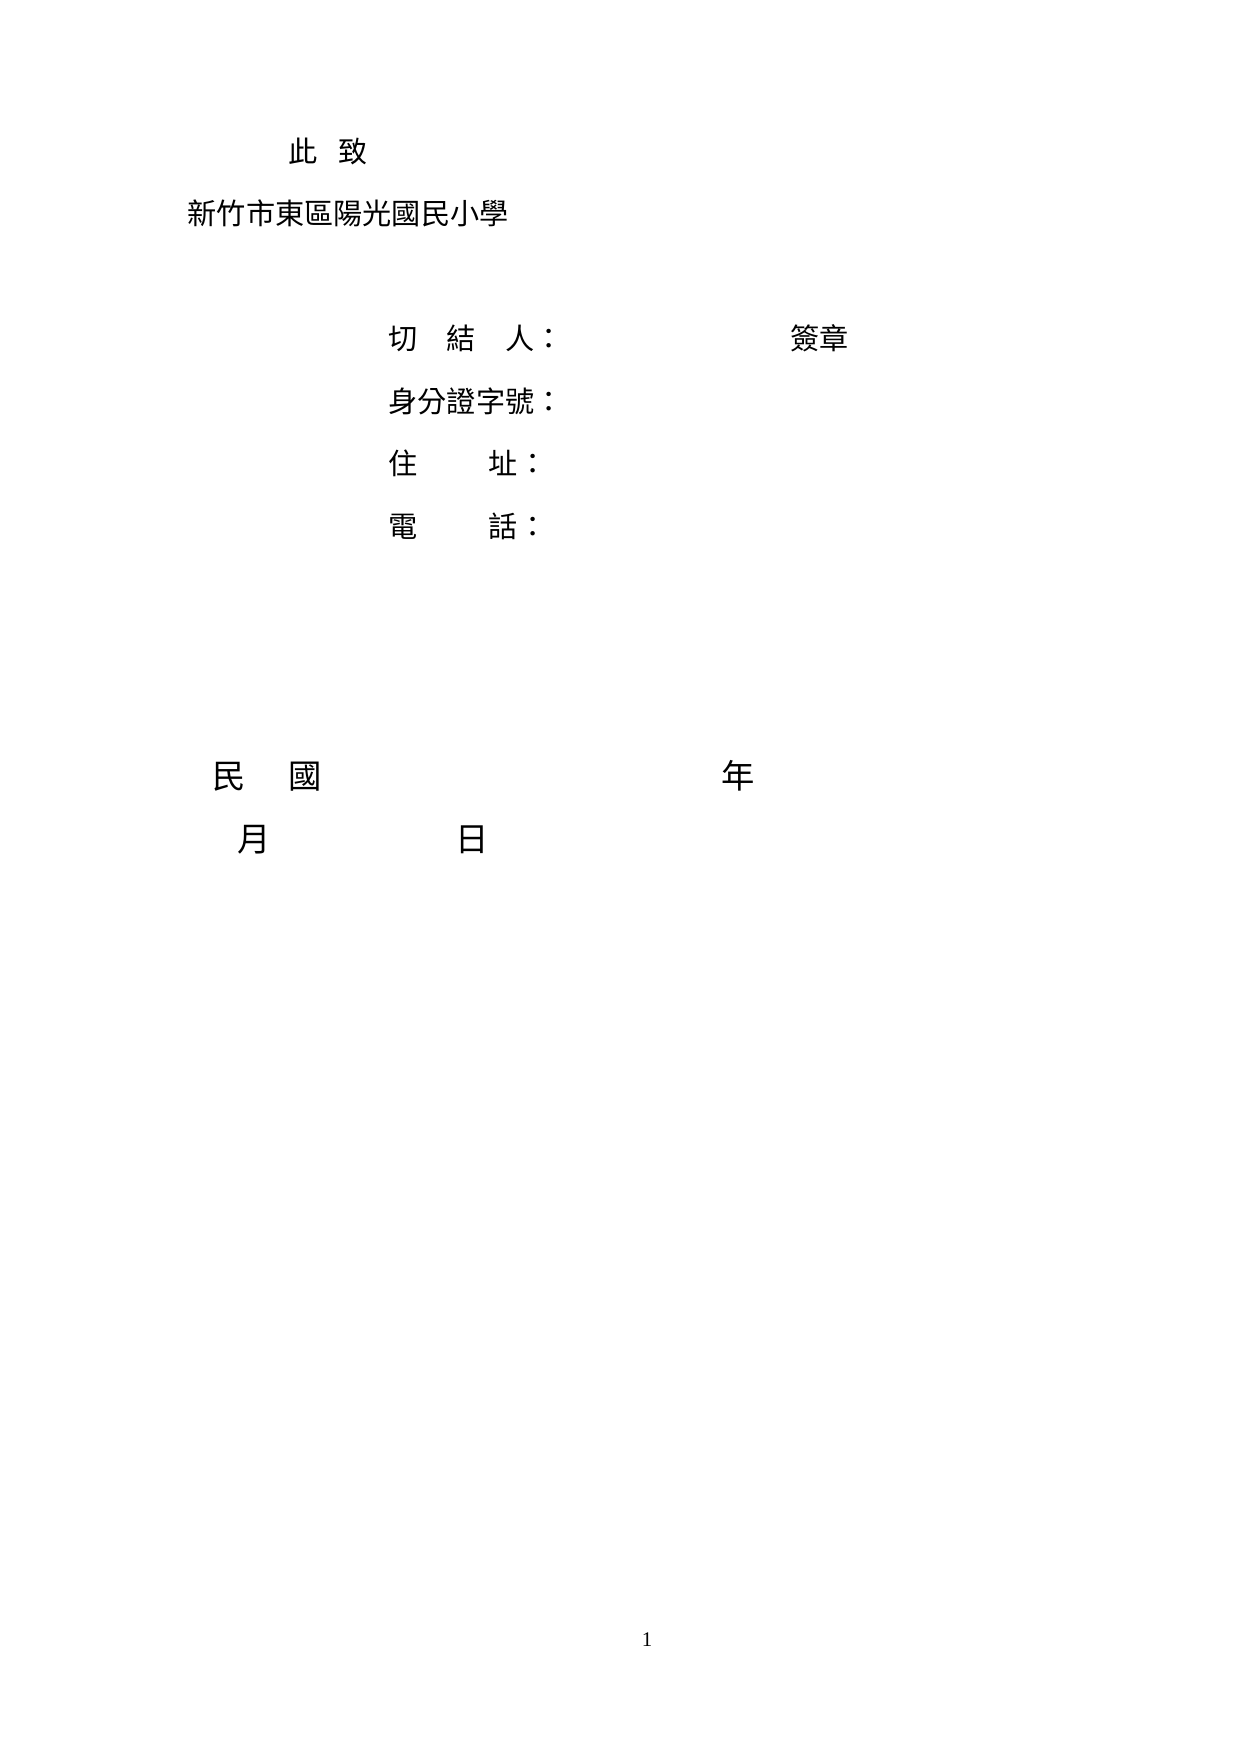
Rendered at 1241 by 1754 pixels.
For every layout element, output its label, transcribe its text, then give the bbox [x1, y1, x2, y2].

text 電 話： [187, 483, 1106, 545]
text 新竹市東區陽光國民小學 [187, 170, 1106, 233]
text 切 結 人： 簽章 [187, 295, 1106, 358]
text 民 國 年 月 日 [187, 733, 1106, 858]
text 此 致 [187, 108, 1106, 170]
text 住 址： [187, 420, 1106, 483]
text 身分證字號： [187, 358, 1106, 420]
